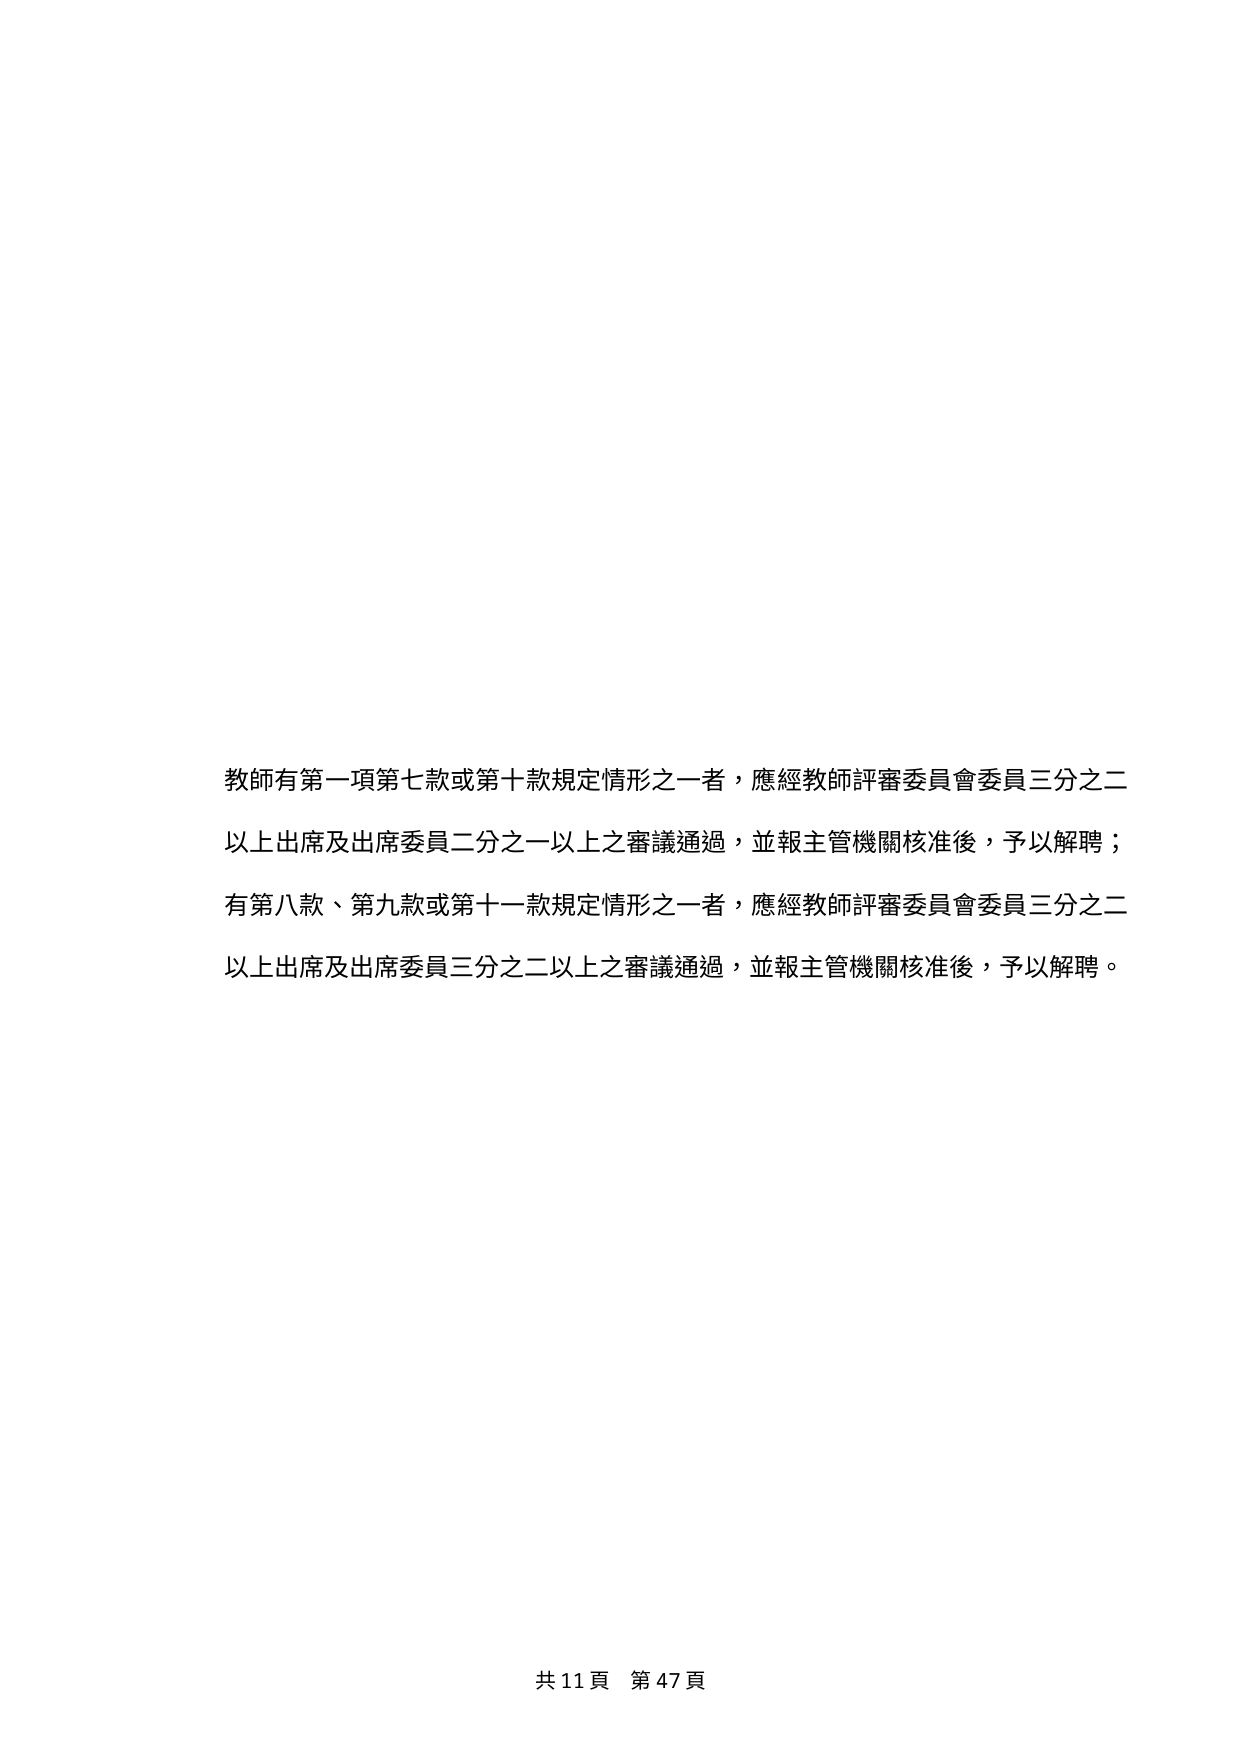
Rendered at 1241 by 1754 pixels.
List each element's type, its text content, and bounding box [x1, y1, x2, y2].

text 教師有第一項第七款或第十款規定情形之一者，應經教師評審委員會委員三分之二以上出席及出席委員二分之一以上之審議通過，並報主管機關核准後，予以解聘；有第八款、第九款或第十一款規定情形之一者，應經教師評審委員會委員三分之二以上出席及出席委員三分之二以上之審議通過，並報主管機關核准後，予以解聘。 [224, 737, 1128, 987]
